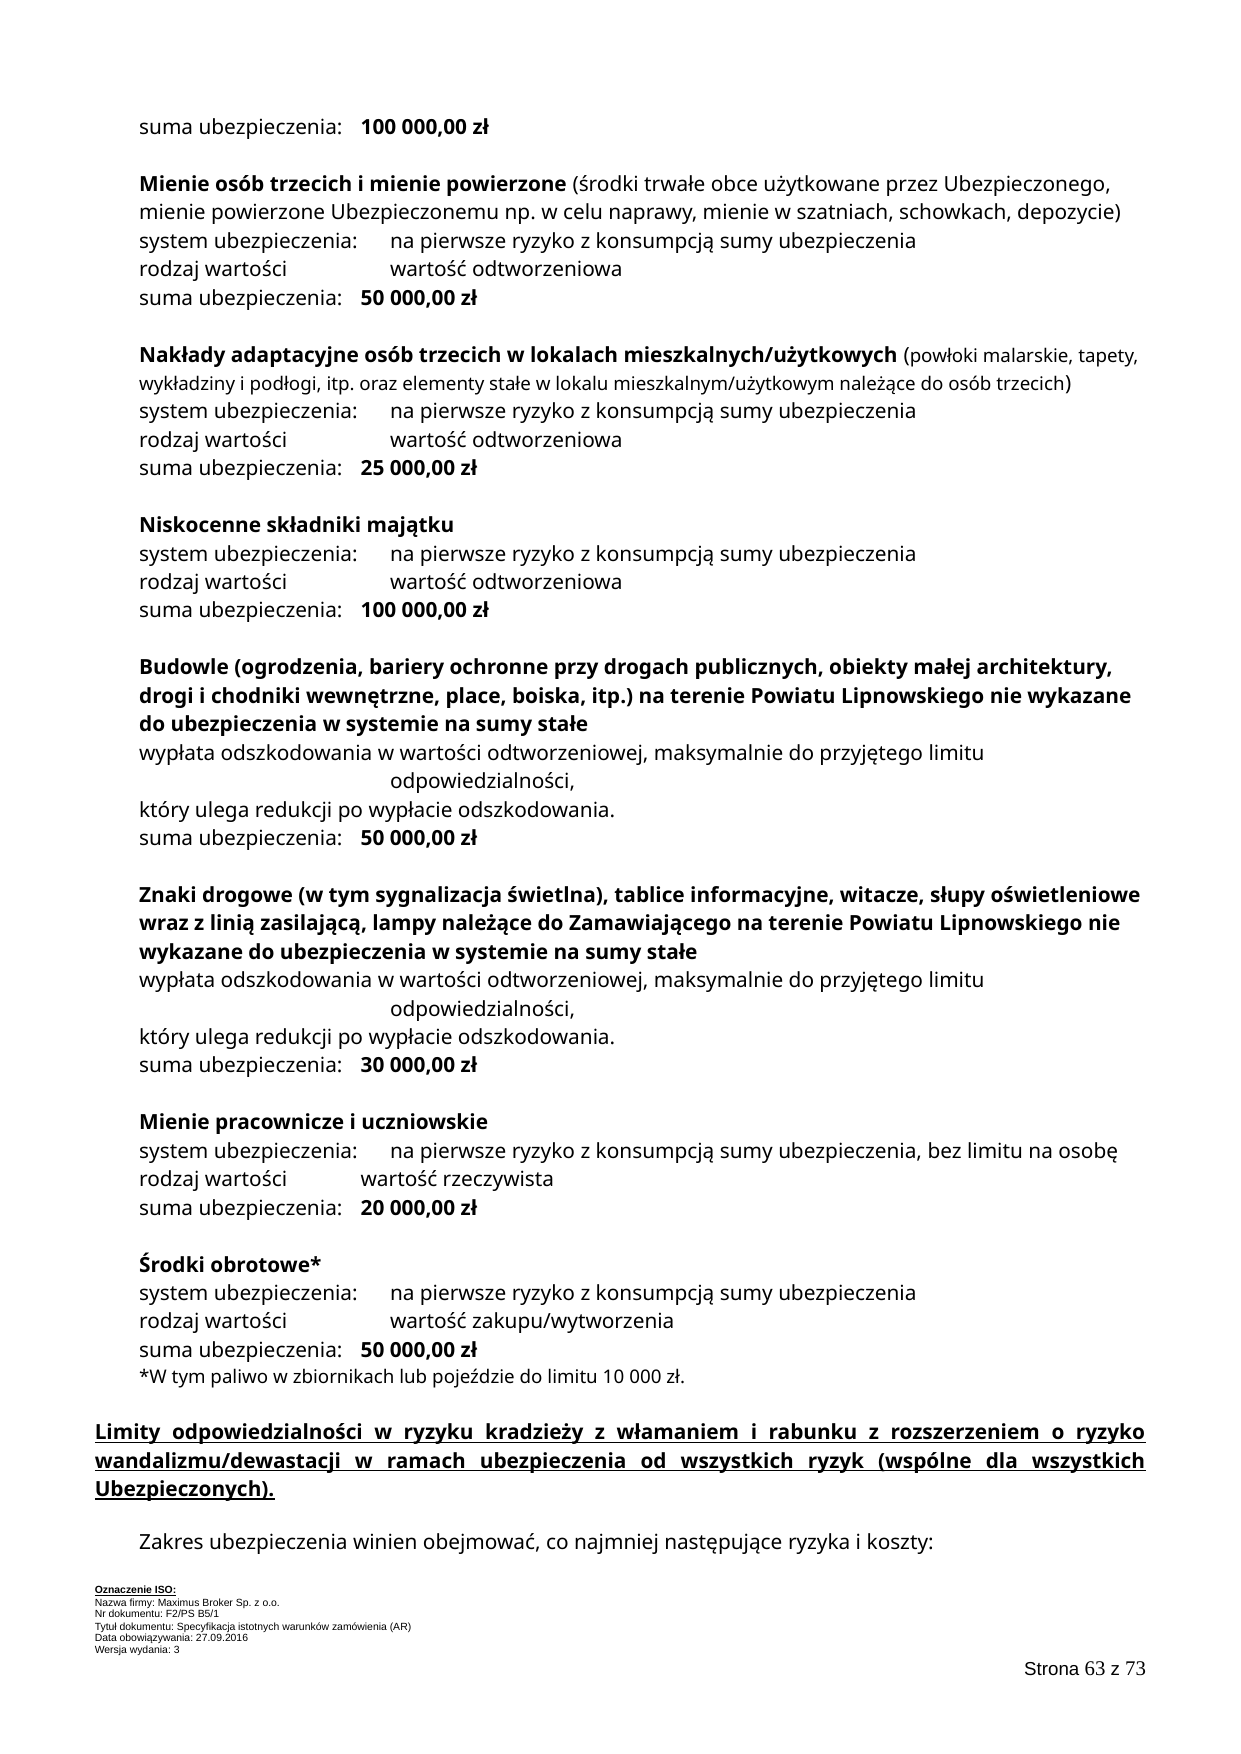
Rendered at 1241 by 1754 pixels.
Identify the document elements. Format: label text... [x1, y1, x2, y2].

text Środki obrotowe* [139, 1250, 1146, 1278]
text rodzaj wartości wartość rzeczywista [139, 1164, 1146, 1193]
text Zakres ubezpieczenia winien obejmować, co najmniej następujące ryzyka i koszty: [139, 1527, 1146, 1555]
text Niskocenne składniki majątku [139, 510, 1146, 539]
text system ubezpieczenia: na pierwsze ryzyko z konsumpcją sumy ubezpieczenia [139, 226, 1146, 254]
text suma ubezpieczenia: 50 000,00 zł [139, 823, 1146, 852]
text który ulega redukcji po wypłacie odszkodowania. [139, 795, 1146, 823]
text wypłata odszkodowania w wartości odtworzeniowej, maksymalnie do przyjętego limitu odpowiedzialności, [139, 738, 1146, 795]
text Mienie pracownicze i uczniowskie [139, 1107, 1146, 1136]
text system ubezpieczenia: na pierwsze ryzyko z konsumpcją sumy ubezpieczenia [139, 539, 1146, 567]
text suma ubezpieczenia: 100 000,00 zł [139, 112, 1146, 141]
subtitle Limity odpowiedzialności w ryzyku kradzieży z włamaniem i rabunku z rozszerzeniem o ryzyko [94, 1417, 1146, 1442]
text suma ubezpieczenia: 50 000,00 zł [139, 1335, 1146, 1363]
subtitle wandalizmu/dewastacji w ramach ubezpieczenia od wszystkich ryzyk (wspólne dla wszystkich [94, 1443, 1146, 1470]
text rodzaj wartości wartość odtworzeniowa [139, 254, 1146, 283]
text rodzaj wartości wartość zakupu/wytworzenia [139, 1307, 1146, 1335]
text Nakłady adaptacyjne osób trzecich w lokalach mieszkalnych/użytkowych (powłoki malarskie, tapety, wykładziny i podłogi, itp. oraz elementy stałe w lokalu mieszkalnym/użytkowym należące do osób trzecich) [139, 340, 1146, 397]
text system ubezpieczenia: na pierwsze ryzyko z konsumpcją sumy ubezpieczenia [139, 1278, 1146, 1307]
text Budowle (ogrodzenia, bariery ochronne przy drogach publicznych, obiekty małej architektury, drogi i chodniki wewnętrzne, place, boiska, itp.) na terenie Powiatu Lipnowskiego nie wykazane do ubezpieczenia w systemie na sumy stałe [139, 652, 1146, 738]
text Mienie osób trzecich i mienie powierzone (środki trwałe obce użytkowane przez Ubezpieczonego, mienie powierzone Ubezpieczonemu np. w celu naprawy, mienie w szatniach, schowkach, depozycie) [139, 169, 1146, 226]
text suma ubezpieczenia: 30 000,00 zł [139, 1051, 1146, 1079]
text wypłata odszkodowania w wartości odtworzeniowej, maksymalnie do przyjętego limitu odpowiedzialności, [139, 965, 1146, 1022]
text rodzaj wartości wartość odtworzeniowa [139, 425, 1146, 453]
text *W tym paliwo w zbiornikach lub pojeździe do limitu 10 000 zł. [94, 1363, 1146, 1389]
text suma ubezpieczenia: 100 000,00 zł [139, 596, 1146, 624]
subtitle Ubezpieczonych). [94, 1471, 1146, 1503]
text suma ubezpieczenia: 25 000,00 zł [139, 453, 1146, 482]
text który ulega redukcji po wypłacie odszkodowania. [139, 1022, 1146, 1051]
text Znaki drogowe (w tym sygnalizacja świetlna), tablice informacyjne, witacze, słupy oświetleniowe wraz z linią zasilającą, lampy należące do Zamawiającego na terenie Powiatu Lipnowskiego nie wykazane do ubezpieczenia w systemie na sumy stałe [139, 880, 1146, 965]
text rodzaj wartości wartość odtworzeniowa [139, 567, 1146, 596]
text suma ubezpieczenia: 20 000,00 zł [139, 1193, 1146, 1221]
text suma ubezpieczenia: 50 000,00 zł [139, 283, 1146, 311]
text system ubezpieczenia: na pierwsze ryzyko z konsumpcją sumy ubezpieczenia [139, 397, 1146, 425]
text system ubezpieczenia: na pierwsze ryzyko z konsumpcją sumy ubezpieczenia, bez limitu na osobę [139, 1136, 1146, 1164]
